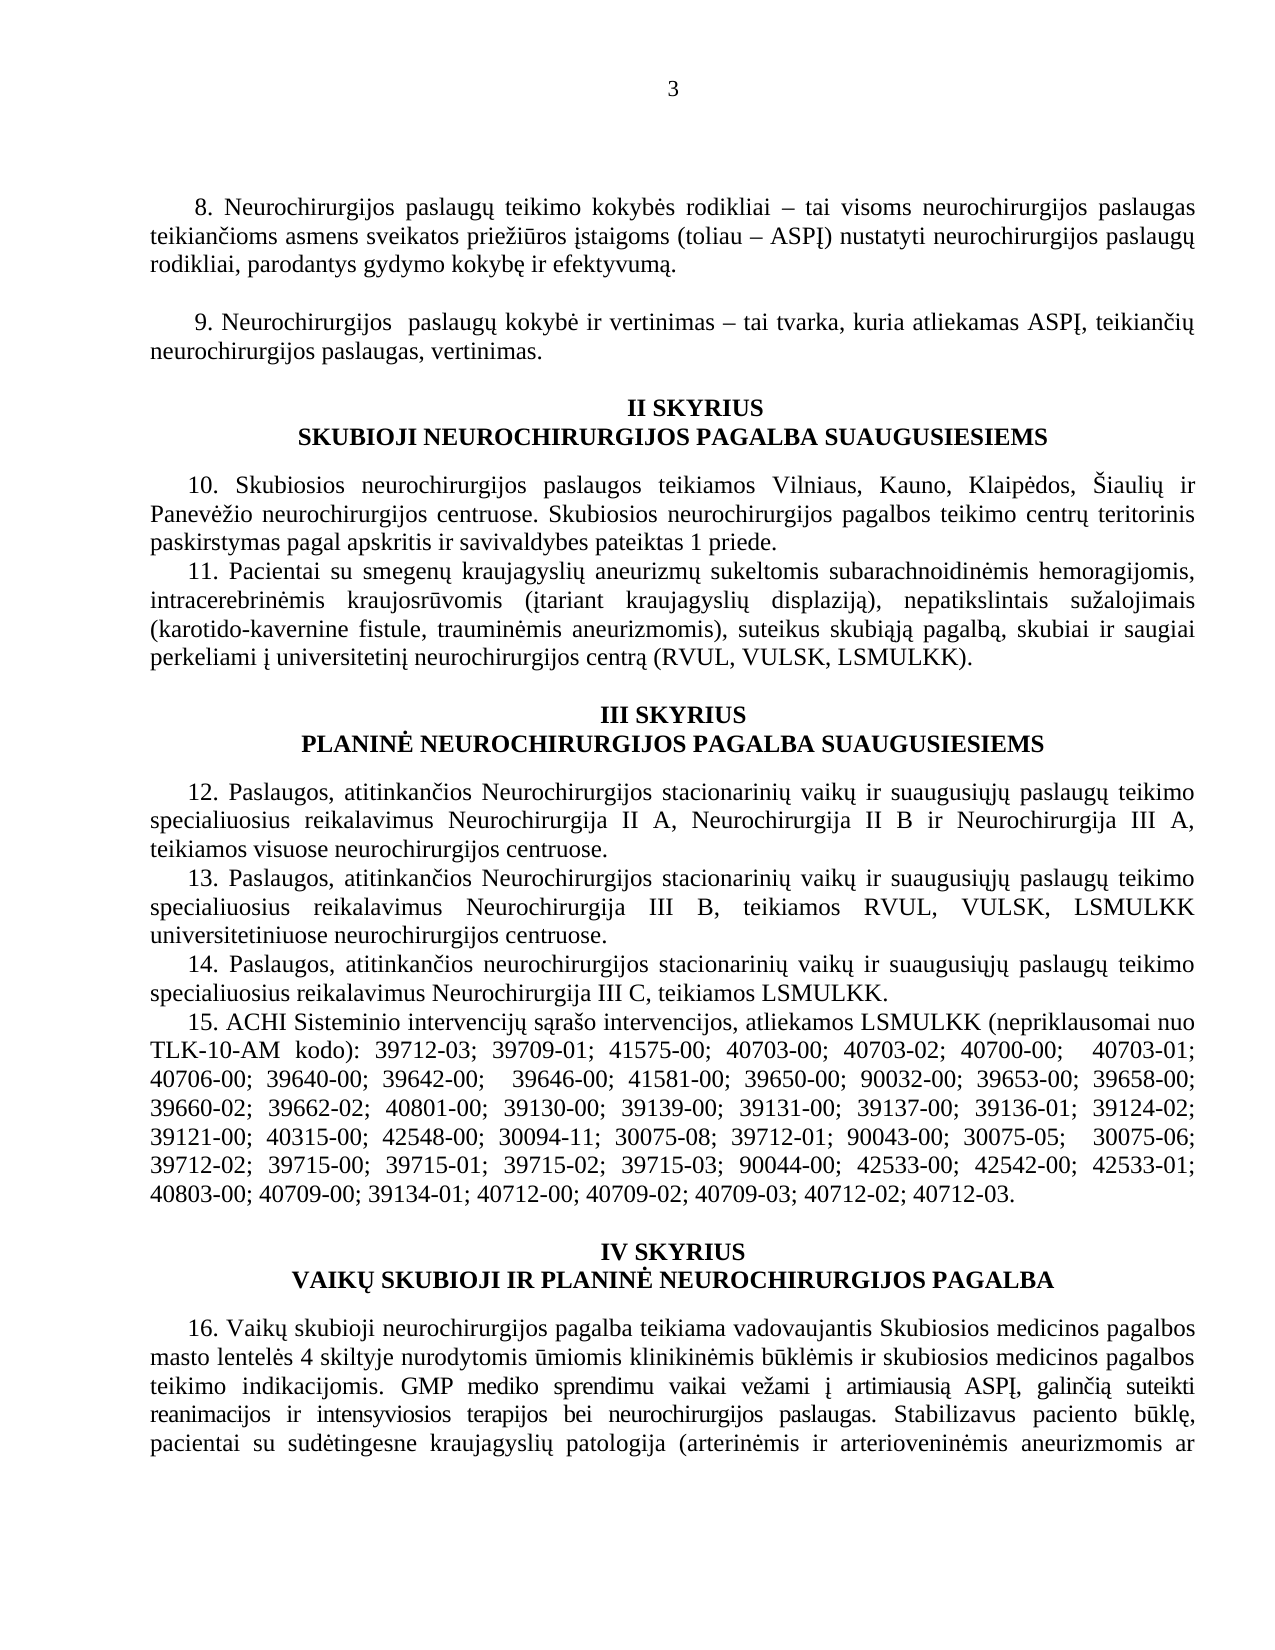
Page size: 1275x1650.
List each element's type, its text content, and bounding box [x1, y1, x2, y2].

text 16. Vaikų skubioji neurochirurgijos pagalba teikiama vadovaujantis Skubiosios medicinos pagalbos masto lentelės 4 skiltyje nurodytomis ūmiomis klinikinėmis būklėmis ir skubiosios medicinos pagalbos teikimo indikacijomis. GMP mediko sprendimu vaikai vežami į artimiausią ASPĮ, galinčią suteikti reanimacijos ir intensyviosios terapijos bei neurochirurgijos paslaugas. Stabilizavus paciento būklę, pacientai su sudėtingesne kraujagyslių patologija (arterinėmis ir arterioveninėmis aneurizmomis ar [150, 1313, 1196, 1457]
text II SKYRIUS [194, 393, 1196, 422]
text SkubiOJI neurochirurgiJOS pagalba suaugusieSIEms [150, 422, 1196, 451]
text 15. ACHI Sisteminio intervencijų sąrašo intervencijos, atliekamos LSMULKK (nepriklausomai nuo TLK-10-AM kodo): 39712-03; 39709-01; 41575-00; 40703-00; 40703-02; 40700-00; 40703-01; 40706-00; 39640-00; 39642-00; 39646-00; 41581-00; 39650-00; 90032-00; 39653-00; 39658-00; 39660-02; 39662-02; 40801-00; 39130-00; 39139-00; 39131-00; 39137-00; 39136-01; 39124-02; 39121-00; 40315-00; 42548-00; 30094-11; 30075-08; 39712-01; 90043-00; 30075-05; 30075-06; 39712-02; 39715-00; 39715-01; 39715-02; 39715-03; 90044-00; 42533-00; 42542-00; 42533-01; 40803-00; 40709-00; 39134-01; 40712-00; 40709-02; 40709-03; 40712-02; 40712-03. [150, 1007, 1196, 1208]
text 8. Neurochirurgijos paslaugų teikimo kokybės rodikliai – tai visoms neurochirurgijos paslaugas teikiančioms asmens sveikatos priežiūros įstaigoms (toliau – ASPĮ) nustatyti neurochirurgijos paslaugų rodikliai, parodantys gydymo kokybę ir efektyvumą. [150, 192, 1196, 278]
text IV SKYRIUS [150, 1237, 1196, 1265]
text 12. Paslaugos, atitinkančios Neurochirurgijos stacionarinių vaikų ir suaugusiųjų paslaugų teikimo specialiuosius reikalavimus Neurochirurgija II A, Neurochirurgija II B ir Neurochirurgija III A, teikiamos visuose neurochirurgijos centruose. [150, 777, 1196, 863]
text 9. Neurochirurgijos paslaugų kokybė ir vertinimas – tai tvarka, kuria atliekamas ASPĮ, teikiančių neurochirurgijos paslaugas, vertinimas. [150, 307, 1196, 364]
text 13. Paslaugos, atitinkančios Neurochirurgijos stacionarinių vaikų ir suaugusiųjų paslaugų teikimo specialiuosius reikalavimus Neurochirurgija III B, teikiamos RVUL, VULSK, LSMULKK universitetiniuose neurochirurgijos centruose. [150, 863, 1196, 949]
text Vaikų skubioji ir planinė neurochirurgiJOS pagalba [150, 1265, 1196, 1294]
text 14. Paslaugos, atitinkančios neurochirurgijos stacionarinių vaikų ir suaugusiųjų paslaugų teikimo specialiuosius reikalavimus Neurochirurgija III C, teikiamos LSMULKK. [150, 949, 1196, 1007]
text 11. Pacientai su smegenų kraujagyslių aneurizmų sukeltomis subarachnoidinėmis hemoragijomis, intracerebrinėmis kraujosrūvomis (įtariant kraujagyslių displaziją), nepatikslintais sužalojimais (karotido-kavernine fistule, trauminėmis aneurizmomis), suteikus skubiąją pagalbą, skubiai ir saugiai perkeliami į universitetinį neurochirurgijos centrą (RVUL, VULSK, LSMULKK). [150, 556, 1196, 671]
text III SKYRIUS [150, 700, 1196, 729]
text 10. Skubiosios neurochirurgijos paslaugos teikiamos Vilniaus, Kauno, Klaipėdos, Šiaulių ir Panevėžio neurochirurgijos centruose. Skubiosios neurochirurgijos pagalbos teikimo centrų teritorinis paskirstymas pagal apskritis ir savivaldybes pateiktas 1 priede. [150, 470, 1196, 556]
text Planinė neurochirurgiJOS pagalba suaugusieSIEms [150, 729, 1196, 757]
